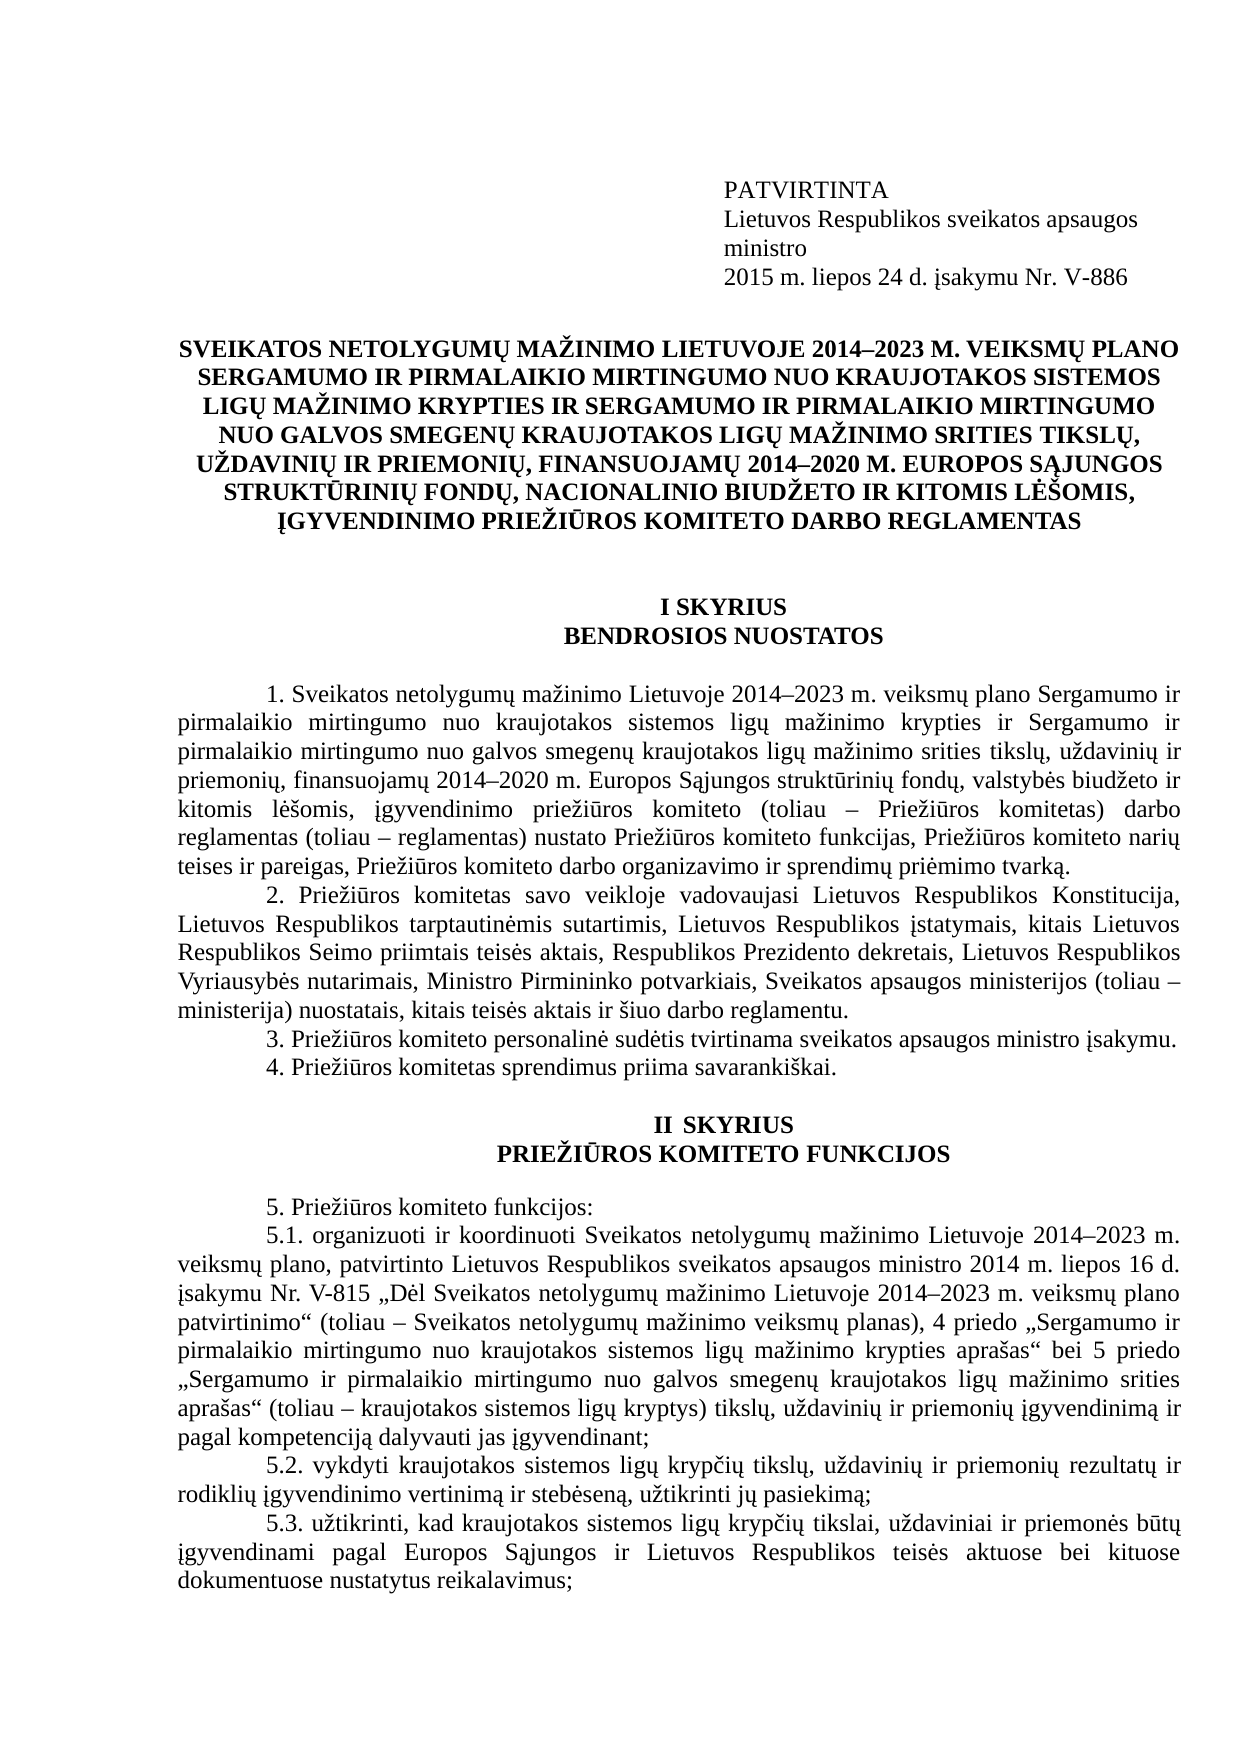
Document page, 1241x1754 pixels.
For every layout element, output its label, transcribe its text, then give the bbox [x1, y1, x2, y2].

text 5.2. vykdyti kraujotakos sistemos ligų krypčių tikslų, uždavinių ir priemonių rezultatų ir rodiklių įgyvendinimo vertinimą ir stebėseną, užtikrinti jų pasiekimą; [177, 1450, 1181, 1508]
text 1. Sveikatos netolygumų mažinimo Lietuvoje 2014–2023 m. veiksmų plano Sergamumo ir pirmalaikio mirtingumo nuo kraujotakos sistemos ligų mažinimo krypties ir Sergamumo ir pirmalaikio mirtingumo nuo galvos smegenų kraujotakos ligų mažinimo srities tikslų, uždavinių ir priemonių, finansuojamų 2014–2020 m. Europos Sąjungos struktūrinių fondų, valstybės biudžeto ir kitomis lėšomis, įgyvendinimo priežiūros komiteto (toliau – Priežiūros komitetas) darbo reglamentas (toliau – reglamentas) nustato Priežiūros komiteto funkcijas, Priežiūros komiteto narių teises ir pareigas, Priežiūros komiteto darbo organizavimo ir sprendimų priėmimo tvarką. [177, 679, 1181, 880]
text 5.3. užtikrinti, kad kraujotakos sistemos ligų krypčių tikslai, uždaviniai ir priemonės būtų įgyvendinami pagal Europos Sąjungos ir Lietuvos Respublikos teisės aktuose bei kituose dokumentuose nustatytus reikalavimus; [177, 1508, 1181, 1594]
text 5. Priežiūros komiteto funkcijos: [177, 1192, 1181, 1220]
text 3. Priežiūros komiteto personalinė sudėtis tvirtinama sveikatos apsaugos ministro įsakymu. [177, 1024, 1181, 1052]
text I SKYRIUS [177, 592, 1181, 621]
text PRIEŽIŪROS KOMITETO FUNKCIJOS [177, 1139, 1181, 1167]
text 4. Priežiūros komitetas sprendimus priima savarankiškai. [177, 1052, 1181, 1081]
text Lietuvos Respublikos sveikatos apsaugos ministro [723, 204, 1181, 262]
text 2015 m. liepos 24 d. įsakymu Nr. V-886 [723, 262, 1181, 291]
text 2. Priežiūros komitetas savo veikloje vadovaujasi Lietuvos Respublikos Konstitucija, Lietuvos Respublikos tarptautinėmis sutartimis, Lietuvos Respublikos įstatymais, kitais Lietuvos Respublikos Seimo priimtais teisės aktais, Respublikos Prezidento dekretais, Lietuvos Respublikos Vyriausybės nutarimais, Ministro Pirmininko potvarkiais, Sveikatos apsaugos ministerijos (toliau – ministerija) nuostatais, kitais teisės aktais ir šiuo darbo reglamentu. [177, 880, 1181, 1024]
text BENDROSIOS NUOSTATOS [177, 621, 1181, 650]
text II SKYRIUS [177, 1110, 1181, 1139]
text SVEIKATOS NETOLYGUMŲ MAŽINIMO LIETUVOJE 2014–2023 M. VEIKSMŲ PLANO SERGAMUMO IR PIRMALAIKIO MIRTINGUMO NUO KRAUJOTAKOS SISTEMOS LIGŲ MAŽINIMO KRYPTIES IR SERGAMUMO IR PIRMALAIKIO MIRTINGUMO NUO GALVOS SMEGENŲ KRAUJOTAKOS LIGŲ MAŽINIMO SRITIES TIKSLŲ, UŽDAVINIŲ IR PRIEMONIŲ, FINANSUOJAMŲ 2014–2020 M. EUROPOS SĄJUNGOS STRUKTŪRINIŲ FONDŲ, NACIONALINIO BIUDŽETO IR KITOMIS LĖŠOMIS, ĮGYVENDINIMO PRIEŽIŪROS KOMITETO DARBO REGLAMENTAS [177, 334, 1181, 535]
text PATVIRTINTA [723, 176, 1181, 204]
text 5.1. organizuoti ir koordinuoti Sveikatos netolygumų mažinimo Lietuvoje 2014–2023 m. veiksmų plano, patvirtinto Lietuvos Respublikos sveikatos apsaugos ministro 2014 m. liepos 16 d. įsakymu Nr. V-815 „Dėl Sveikatos netolygumų mažinimo Lietuvoje 2014–2023 m. veiksmų plano patvirtinimo“ (toliau – Sveikatos netolygumų mažinimo veiksmų planas), 4 priedo „Sergamumo ir pirmalaikio mirtingumo nuo kraujotakos sistemos ligų mažinimo krypties aprašas“ bei 5 priedo „Sergamumo ir pirmalaikio mirtingumo nuo galvos smegenų kraujotakos ligų mažinimo srities aprašas“ (toliau – kraujotakos sistemos ligų kryptys) tikslų, uždavinių ir priemonių įgyvendinimą ir pagal kompetenciją dalyvauti jas įgyvendinant; [177, 1220, 1181, 1450]
